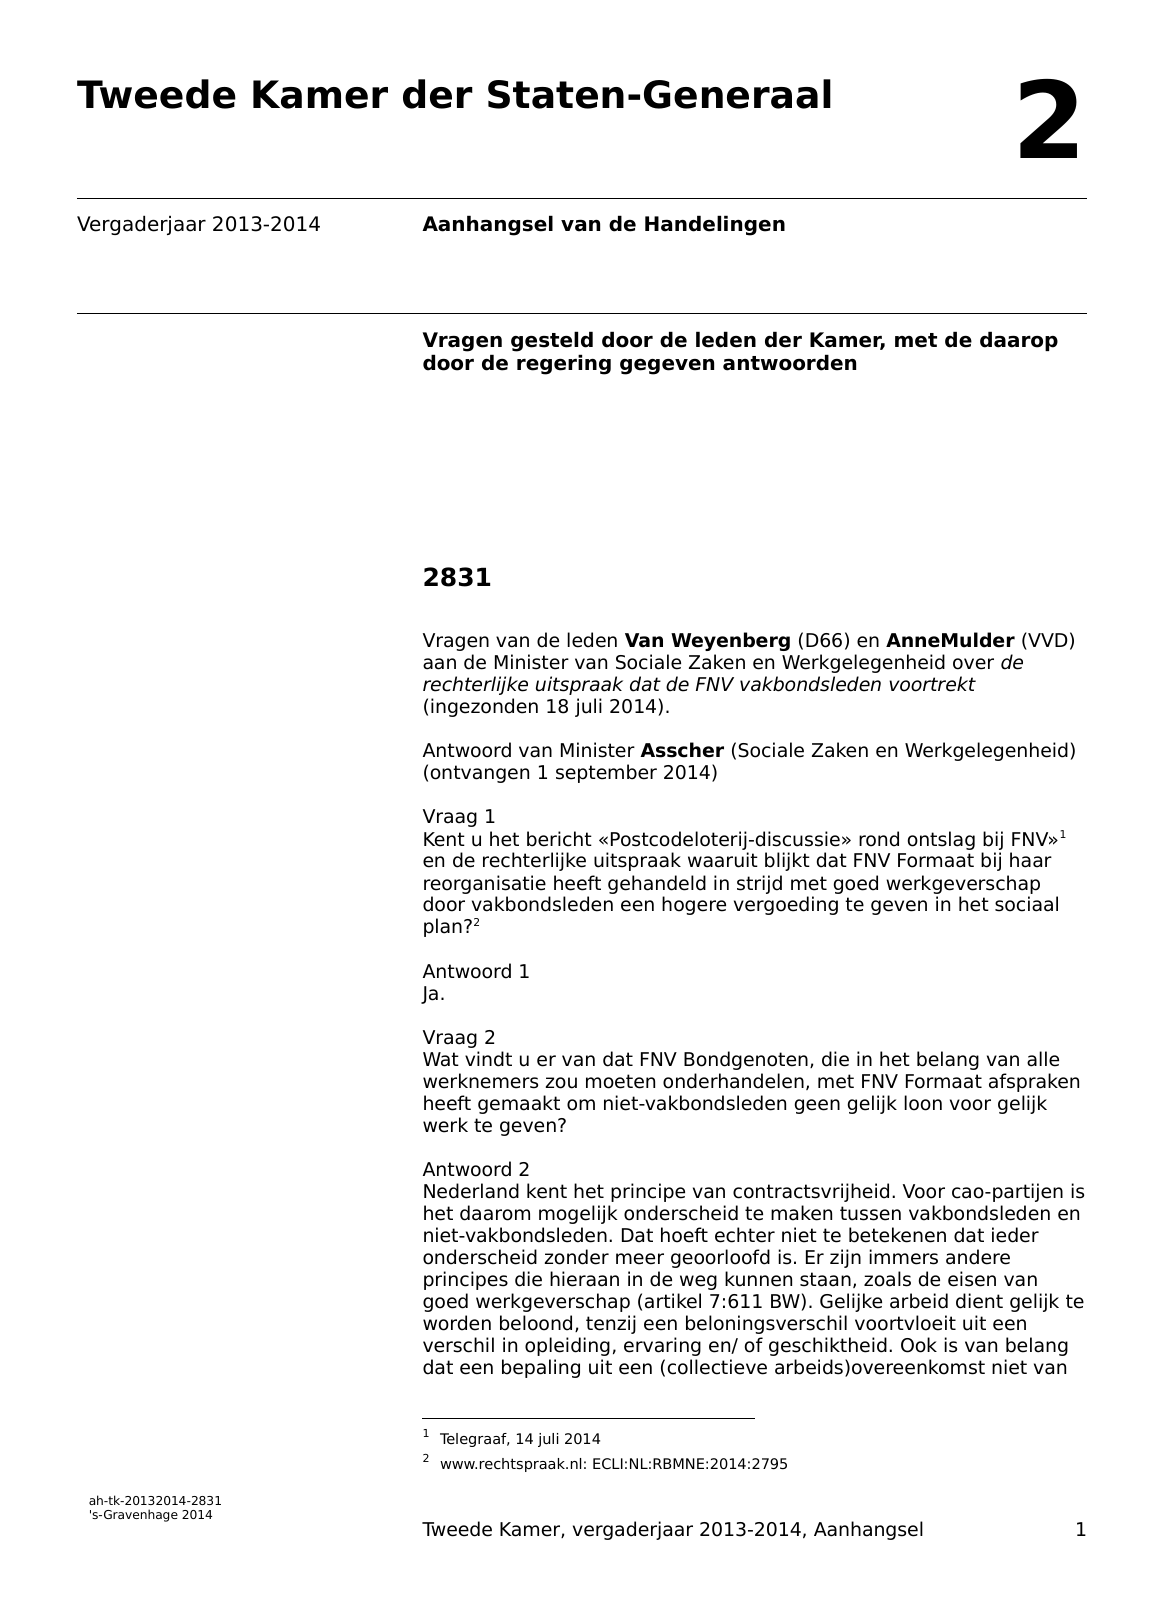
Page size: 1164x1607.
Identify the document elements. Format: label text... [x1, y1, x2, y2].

text Telegraaf, 14 juli 2014 [422, 1427, 1087, 1449]
text 's-Gravenhage 2014 [88, 1508, 323, 1522]
table_header Tweede Kamer der Staten-Generaal [77, 59, 886, 198]
text Antwoord 2 [422, 1159, 1087, 1181]
table_header 2 [886, 59, 1087, 198]
table_cell Vragen gesteld door de leden der Kamer, met de daarop door de regering gegeven antwoorden [422, 314, 1087, 375]
text Vraag 2 [422, 1027, 1087, 1049]
text Antwoord van Minister Asscher (Sociale Zaken en Werkgelegenheid) (ontvangen 1 september 2014) [422, 740, 1087, 784]
text Antwoord 1 [422, 961, 1087, 982]
text 2831 [422, 563, 1087, 592]
text www.rechtspraak.nl: ECLI:NL:RBMNE:2014:2795 [422, 1452, 1087, 1474]
text Wat vindt u er van dat FNV Bondgenoten, die in het belang van alle werknemers zou moeten onderhandelen, met FNV Formaat afspraken heeft gemaakt om niet-vakbondsleden geen gelijk loon voor gelijk werk te geven? [422, 1049, 1087, 1137]
table_cell Aanhangsel van de Handelingen [422, 199, 1087, 313]
text ah-tk-20132014-2831 [88, 1494, 323, 1508]
text Ja. [422, 982, 1087, 1004]
text Nederland kent het principe van contractsvrijheid. Voor cao-partijen is het daarom mogelijk onderscheid te maken tussen vakbondsleden en niet-vakbondsleden. Dat hoeft echter niet te betekenen dat ieder onderscheid zonder meer geoorloofd is. Er zijn immers andere principes die hieraan in de weg kunnen staan, zoals de eisen van goed werkgeverschap (artikel 7:611 BW). Gelijke arbeid dient gelijk te worden beloond, tenzij een beloningsverschil voortvloeit uit een verschil in opleiding, ervaring en/ of geschiktheid. Ook is van belang dat een bepaling uit een (collectieve arbeids)overeenkomst niet van [422, 1181, 1087, 1378]
text Kent u het bericht «Postcodeloterij-discussie» rond ontslag bij FNV» en de rechterlijke uitspraak waaruit blijkt dat FNV Formaat bij haar reorganisatie heeft gehandeld in strijd met goed werkgeverschap door vakbondsleden een hogere vergoeding te geven in het sociaal plan? [422, 828, 1087, 938]
table_cell Vergaderjaar 2013-2014 [77, 199, 422, 313]
text Vraag 1 [422, 806, 1087, 828]
table_cell [77, 314, 422, 375]
text Vragen van de leden Van Weyenberg (D66) en AnneMulder (VVD) aan de Minister van Sociale Zaken en Werkgelegenheid over de rechterlijke uitspraak dat de FNV vakbondsleden voortrekt (ingezonden 18 juli 2014). [422, 630, 1087, 718]
